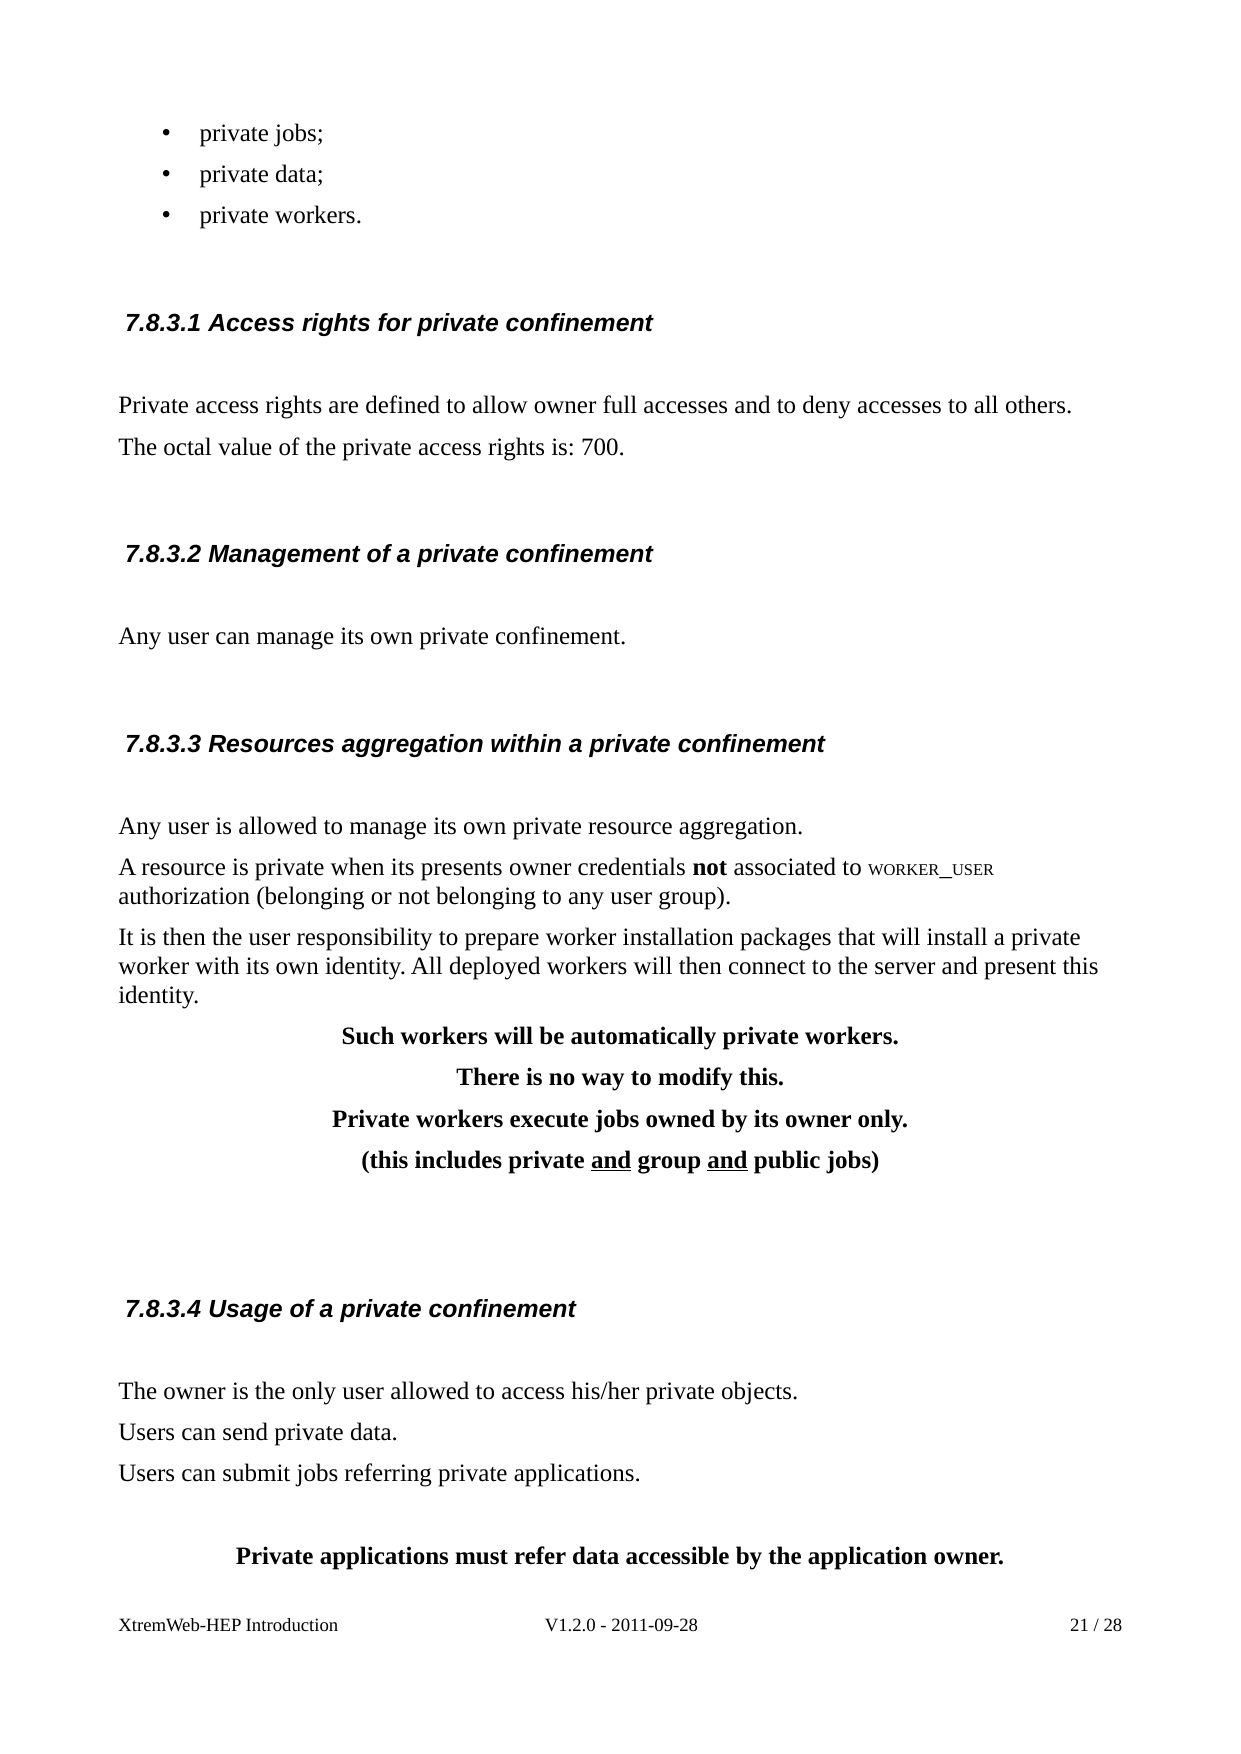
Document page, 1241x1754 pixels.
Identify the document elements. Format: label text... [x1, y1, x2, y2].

text The octal value of the private access rights is: 700. [118, 432, 1122, 460]
text (this includes private and group and public jobs) [179, 1145, 1061, 1174]
text Any user is allowed to manage its own private resource aggregation. [118, 811, 1122, 840]
text Private access rights are defined to allow owner full accesses and to deny accesses to all others. [118, 390, 1122, 419]
text Private workers execute jobs owned by its owner only. [179, 1104, 1061, 1132]
text Any user can manage its own private confinement. [118, 621, 1122, 650]
text Users can send private data. [118, 1417, 1122, 1446]
text There is no way to modify this. [179, 1062, 1061, 1091]
text Users can submit jobs referring private applications. [118, 1458, 1122, 1487]
text It is then the user responsibility to prepare worker installation packages that will install a private worker with its own identity. All deployed workers will then connect to the server and present this identity. [118, 922, 1122, 1009]
text A resource is private when its presents owner credentials not associated to worker_user authorization (belonging or not belonging to any user group). [118, 852, 1122, 910]
subtitle Management of a private confinement [118, 539, 1122, 568]
list private workers. [162, 201, 1122, 229]
text Private applications must refer data accessible by the application owner. [179, 1541, 1061, 1570]
text Such workers will be automatically private workers. [179, 1021, 1061, 1050]
subtitle Access rights for private confinement [118, 308, 1122, 337]
list private jobs; [162, 118, 1122, 147]
text The owner is the only user allowed to access his/her private objects. [118, 1376, 1122, 1405]
subtitle Usage of a private confinement [118, 1294, 1122, 1322]
subtitle Resources aggregation within a private confinement [118, 729, 1122, 757]
list private data; [162, 159, 1122, 188]
